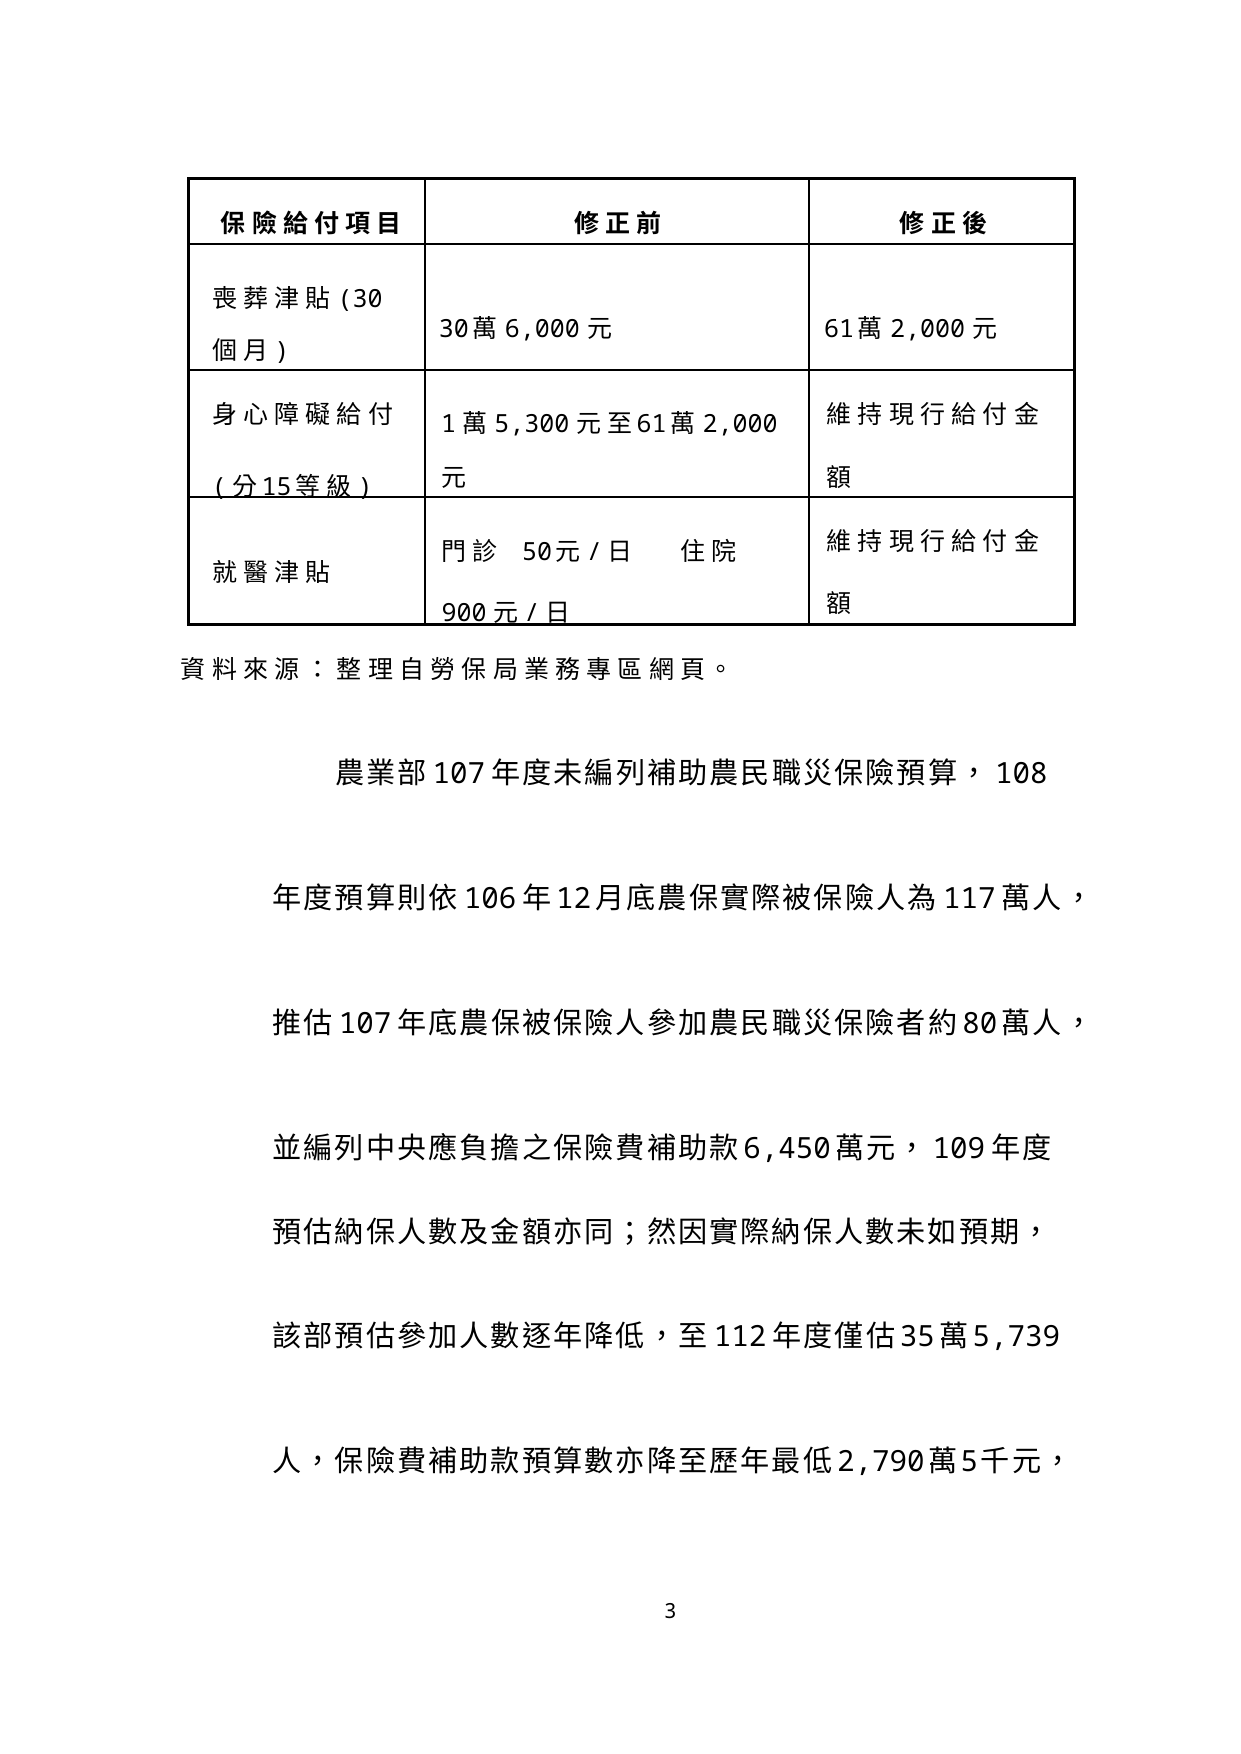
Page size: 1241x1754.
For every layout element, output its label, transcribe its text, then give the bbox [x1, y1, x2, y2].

table_header 修正前 [426, 180, 808, 243]
table_cell 1萬5,300元至61萬2,000元 [426, 371, 808, 496]
table_cell 30萬6,000元 [426, 245, 808, 369]
table_cell 維持現行給付金額 [810, 371, 1073, 496]
table_cell 喪葬津貼(30個月) [190, 245, 424, 369]
table_header 保險給付項目 [190, 180, 424, 243]
text 資料來源：整理自勞保局業務專區網頁。 [177, 626, 1063, 688]
table_cell 61萬2,000元 [810, 245, 1073, 369]
text 農業部107年度未編列補助農民職災保險預算，108年度預算則依106年12月底農保實際被保險人為117萬人，推估107年底農保被保險人參加農民職災保險者約80萬人，並編列中央應負擔之保險費補助款6,450萬元，109年度預估納保人數及金額亦同；然因實際納保人數未如預期，該部預估參加人數逐年降低，至112年度僅估35萬5,739人，保險費補助款預算數亦降至歷年最低2,790萬5千元，預算執行結果，實際納保人數33萬4,474人、保險費補助款決算數2,790萬4千元較預算減少(詳表2)。 [266, 688, 1063, 1501]
table_cell 維持現行給付金額 [810, 498, 1073, 622]
table_header 修正後 [810, 180, 1073, 243]
table_cell 身心障礙給付 (分15等級) [190, 371, 424, 496]
table_cell 就醫津貼 [190, 498, 424, 622]
table_cell 門診 50元/日 住院 900元/日 [426, 498, 808, 622]
